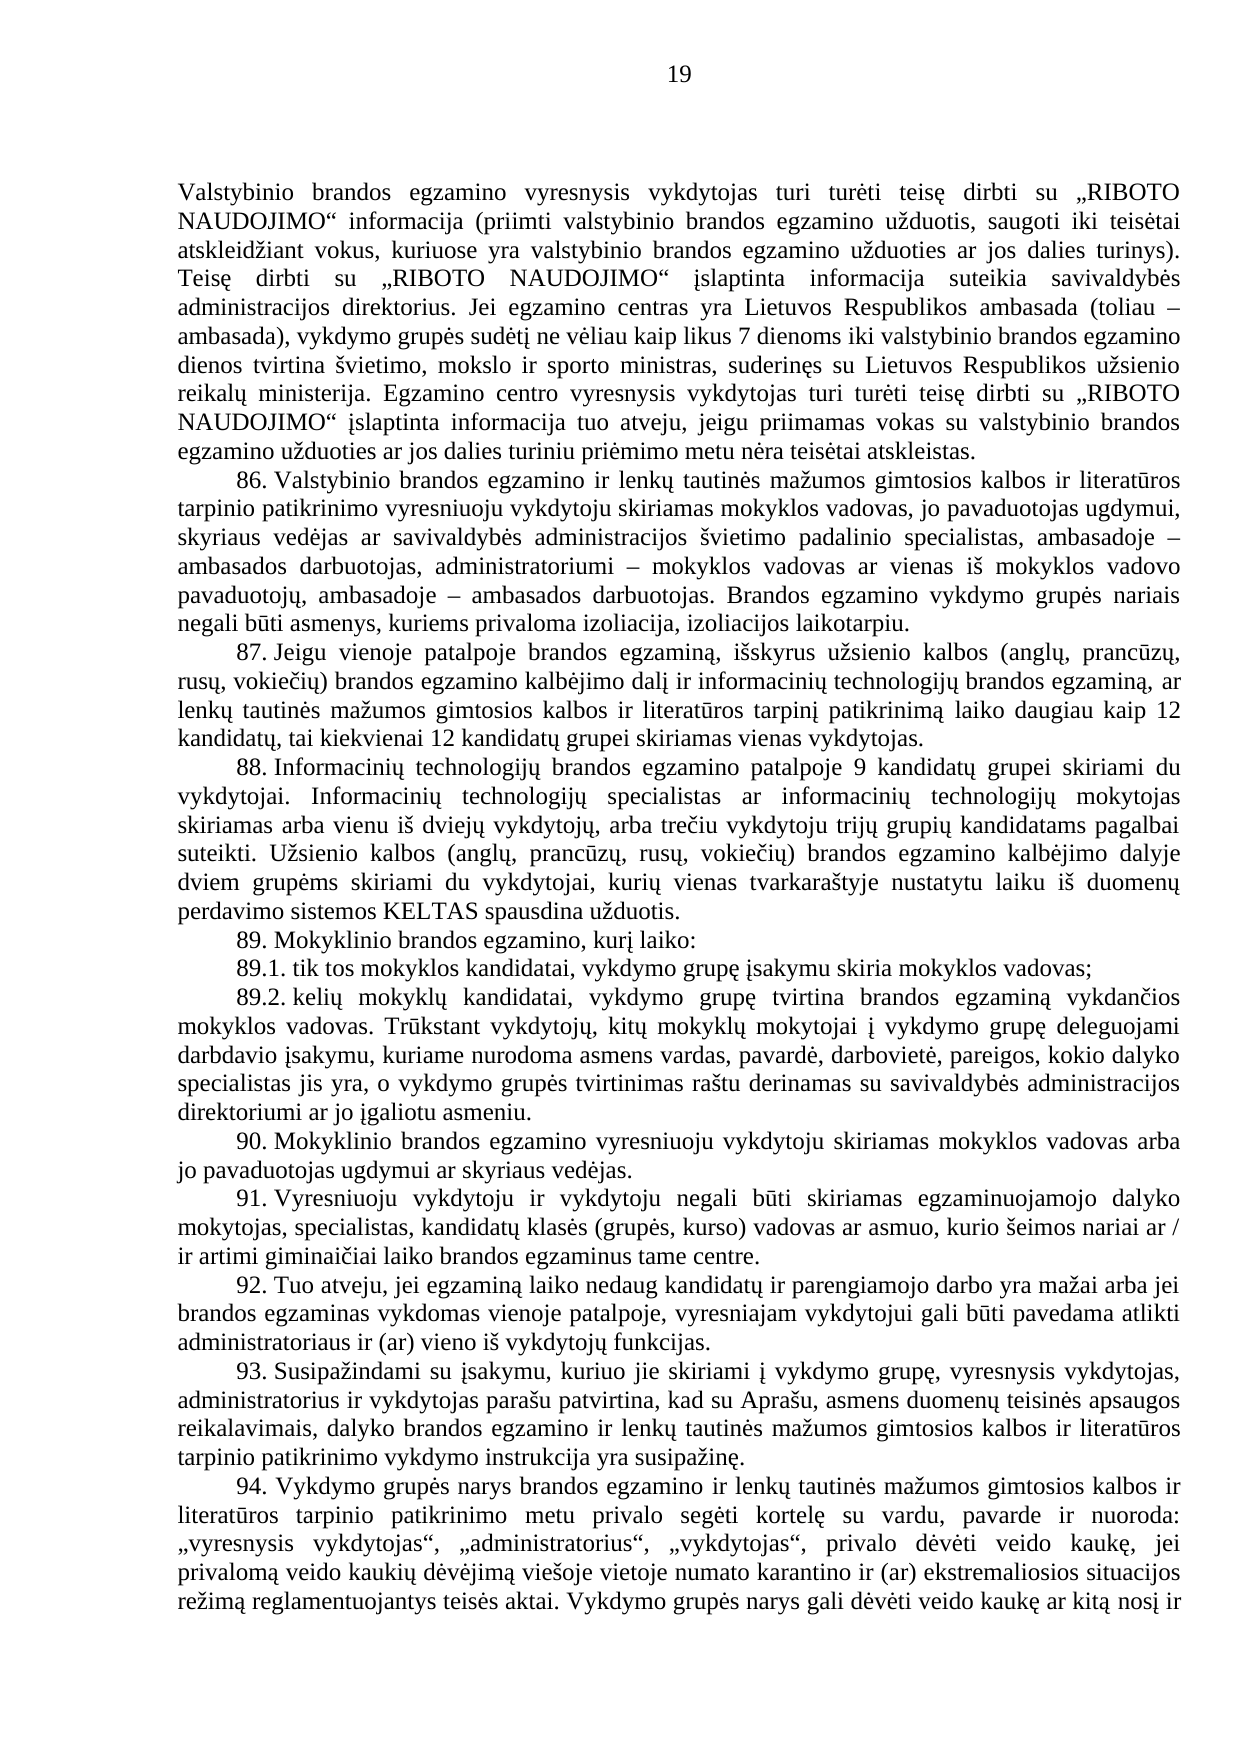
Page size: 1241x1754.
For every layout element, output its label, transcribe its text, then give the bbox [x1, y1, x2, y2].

text 86. Valstybinio brandos egzamino ir lenkų tautinės mažumos gimtosios kalbos ir literatūros tarpinio patikrinimo vyresniuoju vykdytoju skiriamas mokyklos vadovas, jo pavaduotojas ugdymui, skyriaus vedėjas ar savivaldybės administracijos švietimo padalinio specialistas, ambasadoje – ambasados darbuotojas, administratoriumi – mokyklos vadovas ar vienas iš mokyklos vadovo pavaduotojų, ambasadoje – ambasados darbuotojas. Brandos egzamino vykdymo grupės nariais negali būti asmenys, kuriems privaloma izoliacija, izoliacijos laikotarpiu. [177, 465, 1181, 637]
text 88. Informacinių technologijų brandos egzamino patalpoje 9 kandidatų grupei skiriami du vykdytojai. Informacinių technologijų specialistas ar informacinių technologijų mokytojas skiriamas arba vienu iš dviejų vykdytojų, arba trečiu vykdytoju trijų grupių kandidatams pagalbai suteikti. Užsienio kalbos (anglų, prancūzų, rusų, vokiečių) brandos egzamino kalbėjimo dalyje dviem grupėms skiriami du vykdytojai, kurių vienas tvarkaraštyje nustatytu laiku iš duomenų perdavimo sistemos KELTAS spausdina užduotis. [177, 752, 1181, 925]
text 91. Vyresniuoju vykdytoju ir vykdytoju negali būti skiriamas egzaminuojamojo dalyko mokytojas, specialistas, kandidatų klasės (grupės, kurso) vadovas ar asmuo, kurio šeimos nariai ar / ir artimi giminaičiai laiko brandos egzaminus tame centre. [177, 1183, 1181, 1270]
text 93. Susipažindami su įsakymu, kuriuo jie skiriami į vykdymo grupę, vyresnysis vykdytojas, administratorius ir vykdytojas parašu patvirtina, kad su Aprašu, asmens duomenų teisinės apsaugos reikalavimais, dalyko brandos egzamino ir lenkų tautinės mažumos gimtosios kalbos ir literatūros tarpinio patikrinimo vykdymo instrukcija yra susipažinę. [177, 1356, 1181, 1471]
text 87. Jeigu vienoje patalpoje brandos egzaminą, išskyrus užsienio kalbos (anglų, prancūzų, rusų, vokiečių) brandos egzamino kalbėjimo dalį ir informacinių technologijų brandos egzaminą, ar lenkų tautinės mažumos gimtosios kalbos ir literatūros tarpinį patikrinimą laiko daugiau kaip 12 kandidatų, tai kiekvienai 12 kandidatų grupei skiriamas vienas vykdytojas. [177, 637, 1181, 752]
text 89. Mokyklinio brandos egzamino, kurį laiko: [177, 925, 1181, 953]
text Valstybinio brandos egzamino vyresnysis vykdytojas turi turėti teisę dirbti su „RIBOTO NAUDOJIMO“ informacija (priimti valstybinio brandos egzamino užduotis, saugoti iki teisėtai atskleidžiant vokus, kuriuose yra valstybinio brandos egzamino užduoties ar jos dalies turinys). Teisę dirbti su „RIBOTO NAUDOJIMO“ įslaptinta informacija suteikia savivaldybės administracijos direktorius. Jei egzamino centras yra Lietuvos Respublikos ambasada (toliau – ambasada), vykdymo grupės sudėtį ne vėliau kaip likus 7 dienoms iki valstybinio brandos egzamino dienos tvirtina švietimo, mokslo ir sporto ministras, suderinęs su Lietuvos Respublikos užsienio reikalų ministerija. Egzamino centro vyresnysis vykdytojas turi turėti teisę dirbti su „RIBOTO NAUDOJIMO“ įslaptinta informacija tuo atveju, jeigu priimamas vokas su valstybinio brandos egzamino užduoties ar jos dalies turiniu priėmimo metu nėra teisėtai atskleistas. [177, 177, 1181, 465]
text 92. Tuo atveju, jei egzaminą laiko nedaug kandidatų ir parengiamojo darbo yra mažai arba jei brandos egzaminas vykdomas vienoje patalpoje, vyresniajam vykdytojui gali būti pavedama atlikti administratoriaus ir (ar) vieno iš vykdytojų funkcijas. [177, 1270, 1181, 1356]
text 94. Vykdymo grupės narys brandos egzamino ir lenkų tautinės mažumos gimtosios kalbos ir literatūros tarpinio patikrinimo metu privalo segėti kortelę su vardu, pavarde ir nuoroda: „vyresnysis vykdytojas“, „administratorius“, „vykdytojas“, privalo dėvėti veido kaukę, jei privalomą veido kaukių dėvėjimą viešoje vietoje numato karantino ir (ar) ekstremaliosios situacijos režimą reglamentuojantys teisės aktai. Vykdymo grupės narys gali dėvėti veido kaukę ar kitą nosį ir [177, 1471, 1181, 1615]
text 90. Mokyklinio brandos egzamino vyresniuoju vykdytoju skiriamas mokyklos vadovas arba jo pavaduotojas ugdymui ar skyriaus vedėjas. [177, 1126, 1181, 1183]
text 89.2. kelių mokyklų kandidatai, vykdymo grupę tvirtina brandos egzaminą vykdančios mokyklos vadovas. Trūkstant vykdytojų, kitų mokyklų mokytojai į vykdymo grupę deleguojami darbdavio įsakymu, kuriame nurodoma asmens vardas, pavardė, darbovietė, pareigos, kokio dalyko specialistas jis yra, o vykdymo grupės tvirtinimas raštu derinamas su savivaldybės administracijos direktoriumi ar jo įgaliotu asmeniu. [177, 982, 1181, 1126]
text 89.1. tik tos mokyklos kandidatai, vykdymo grupę įsakymu skiria mokyklos vadovas; [177, 953, 1181, 982]
